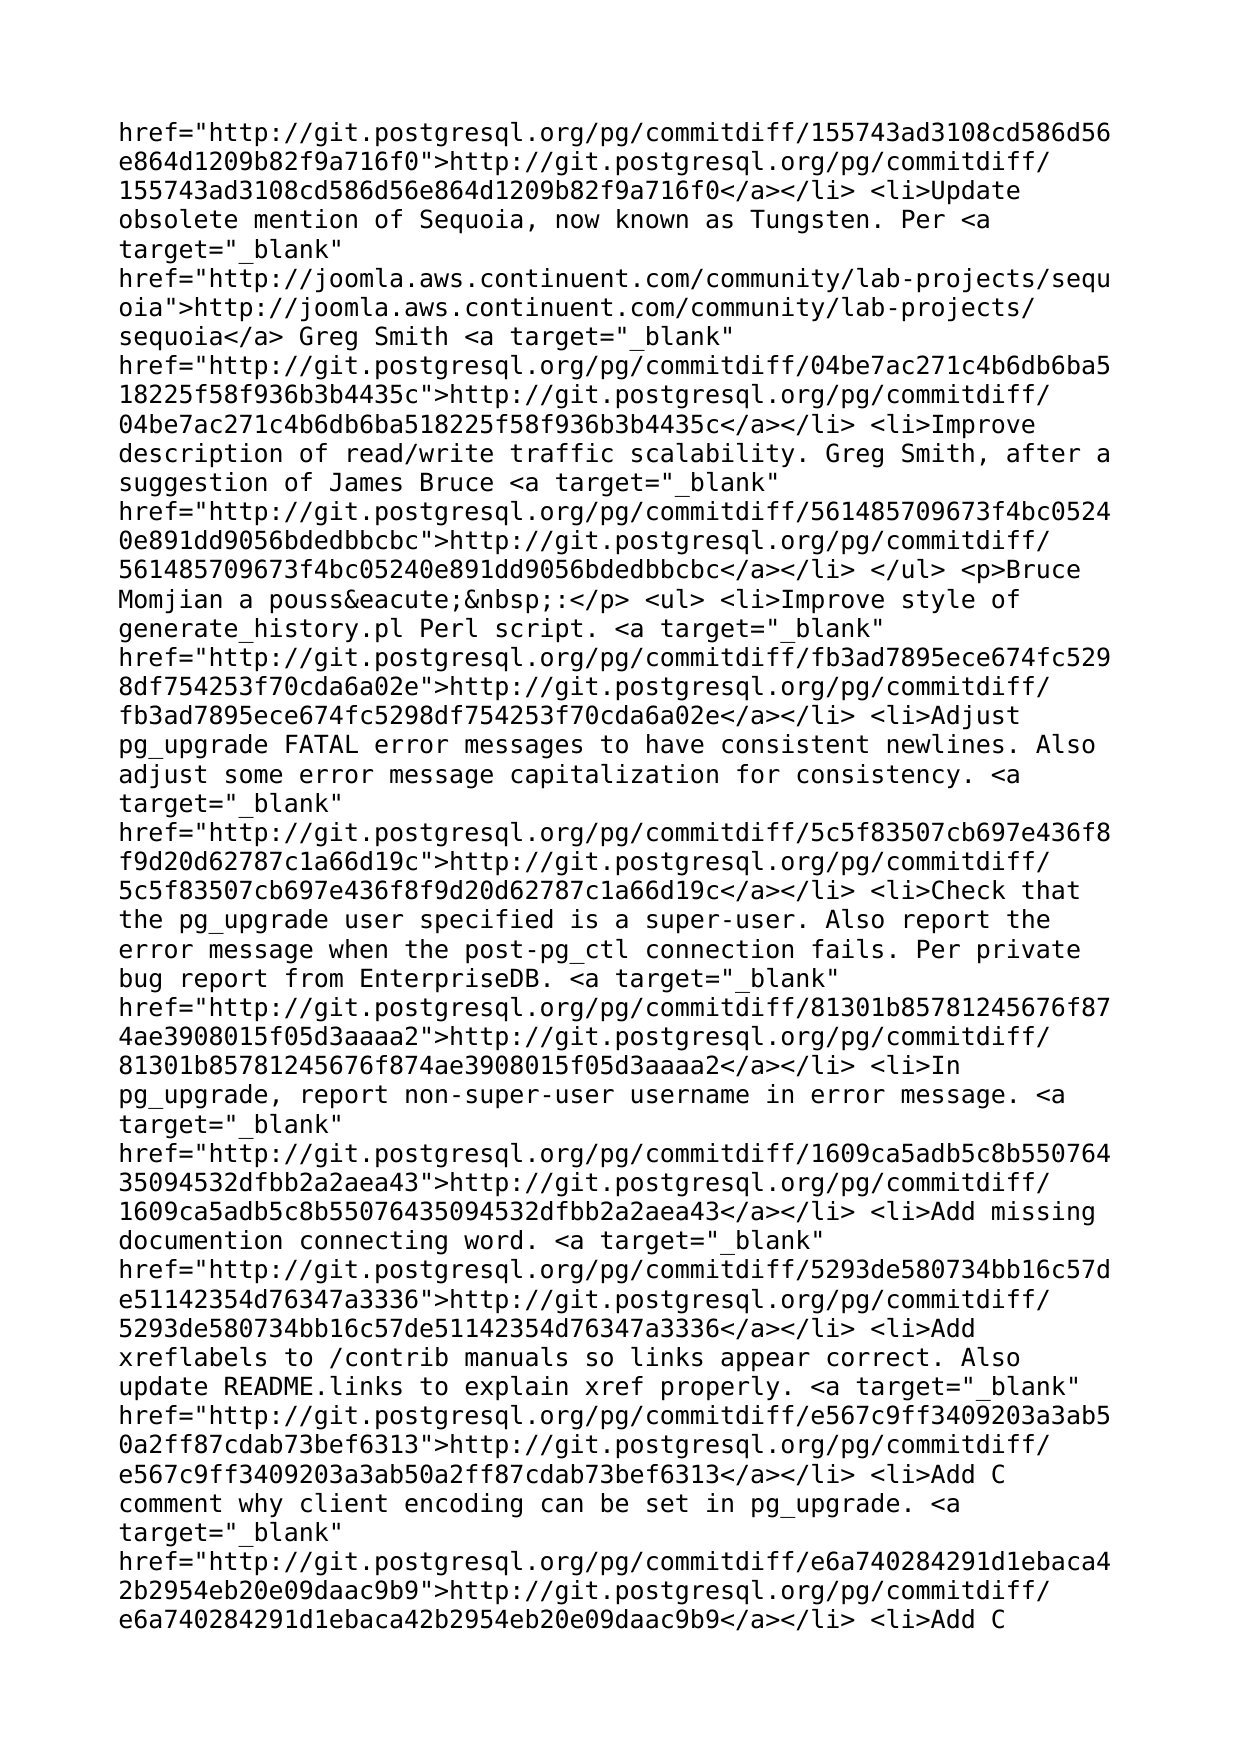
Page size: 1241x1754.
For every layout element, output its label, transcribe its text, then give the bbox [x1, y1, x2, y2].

text href="http://git.postgresql.org/pg/commitdiff/155743ad3108cd586d56e864d1209b82f9a716f0">http://git.postgresql.org/pg/commitdiff/155743ad3108cd586d56e864d1209b82f9a716f0</a></li> <li>Update obsolete mention of Sequoia, now known as Tungsten. Per <a target="_blank" href="http://joomla.aws.continuent.com/community/lab-projects/sequoia">http://joomla.aws.continuent.com/community/lab-projects/sequoia</a> Greg Smith <a target="_blank" href="http://git.postgresql.org/pg/commitdiff/04be7ac271c4b6db6ba518225f58f936b3b4435c">http://git.postgresql.org/pg/commitdiff/04be7ac271c4b6db6ba518225f58f936b3b4435c</a></li> <li>Improve description of read/write traffic scalability. Greg Smith, after a suggestion of James Bruce <a target="_blank" href="http://git.postgresql.org/pg/commitdiff/561485709673f4bc05240e891dd9056bdedbbcbc">http://git.postgresql.org/pg/commitdiff/561485709673f4bc05240e891dd9056bdedbbcbc</a></li> </ul> <p>Bruce Momjian a pouss&eacute;&nbsp;:</p> <ul> <li>Improve style of generate_history.pl Perl script. <a target="_blank" href="http://git.postgresql.org/pg/commitdiff/fb3ad7895ece674fc5298df754253f70cda6a02e">http://git.postgresql.org/pg/commitdiff/fb3ad7895ece674fc5298df754253f70cda6a02e</a></li> <li>Adjust pg_upgrade FATAL error messages to have consistent newlines. Also adjust some error message capitalization for consistency. <a target="_blank" href="http://git.postgresql.org/pg/commitdiff/5c5f83507cb697e436f8f9d20d62787c1a66d19c">http://git.postgresql.org/pg/commitdiff/5c5f83507cb697e436f8f9d20d62787c1a66d19c</a></li> <li>Check that the pg_upgrade user specified is a super-user. Also report the error message when the post-pg_ctl connection fails. Per private bug report from EnterpriseDB. <a target="_blank" href="http://git.postgresql.org/pg/commitdiff/81301b85781245676f874ae3908015f05d3aaaa2">http://git.postgresql.org/pg/commitdiff/81301b85781245676f874ae3908015f05d3aaaa2</a></li> <li>In pg_upgrade, report non-super-user username in error message. <a target="_blank" href="http://git.postgresql.org/pg/commitdiff/1609ca5adb5c8b55076435094532dfbb2a2aea43">http://git.postgresql.org/pg/commitdiff/1609ca5adb5c8b55076435094532dfbb2a2aea43</a></li> <li>Add missing documention connecting word. <a target="_blank" href="http://git.postgresql.org/pg/commitdiff/5293de580734bb16c57de51142354d76347a3336">http://git.postgresql.org/pg/commitdiff/5293de580734bb16c57de51142354d76347a3336</a></li> <li>Add xreflabels to /contrib manuals so links appear correct. Also update README.links to explain xref properly. <a target="_blank" href="http://git.postgresql.org/pg/commitdiff/e567c9ff3409203a3ab50a2ff87cdab73bef6313">http://git.postgresql.org/pg/commitdiff/e567c9ff3409203a3ab50a2ff87cdab73bef6313</a></li> <li>Add C comment why client encoding can be set in pg_upgrade. <a target="_blank" href="http://git.postgresql.org/pg/commitdiff/e6a740284291d1ebaca42b2954eb20e09daac9b9">http://git.postgresql.org/pg/commitdiff/e6a740284291d1ebaca42b2954eb20e09daac9b9</a></li> <li>Add C [118, 118, 1122, 1635]
